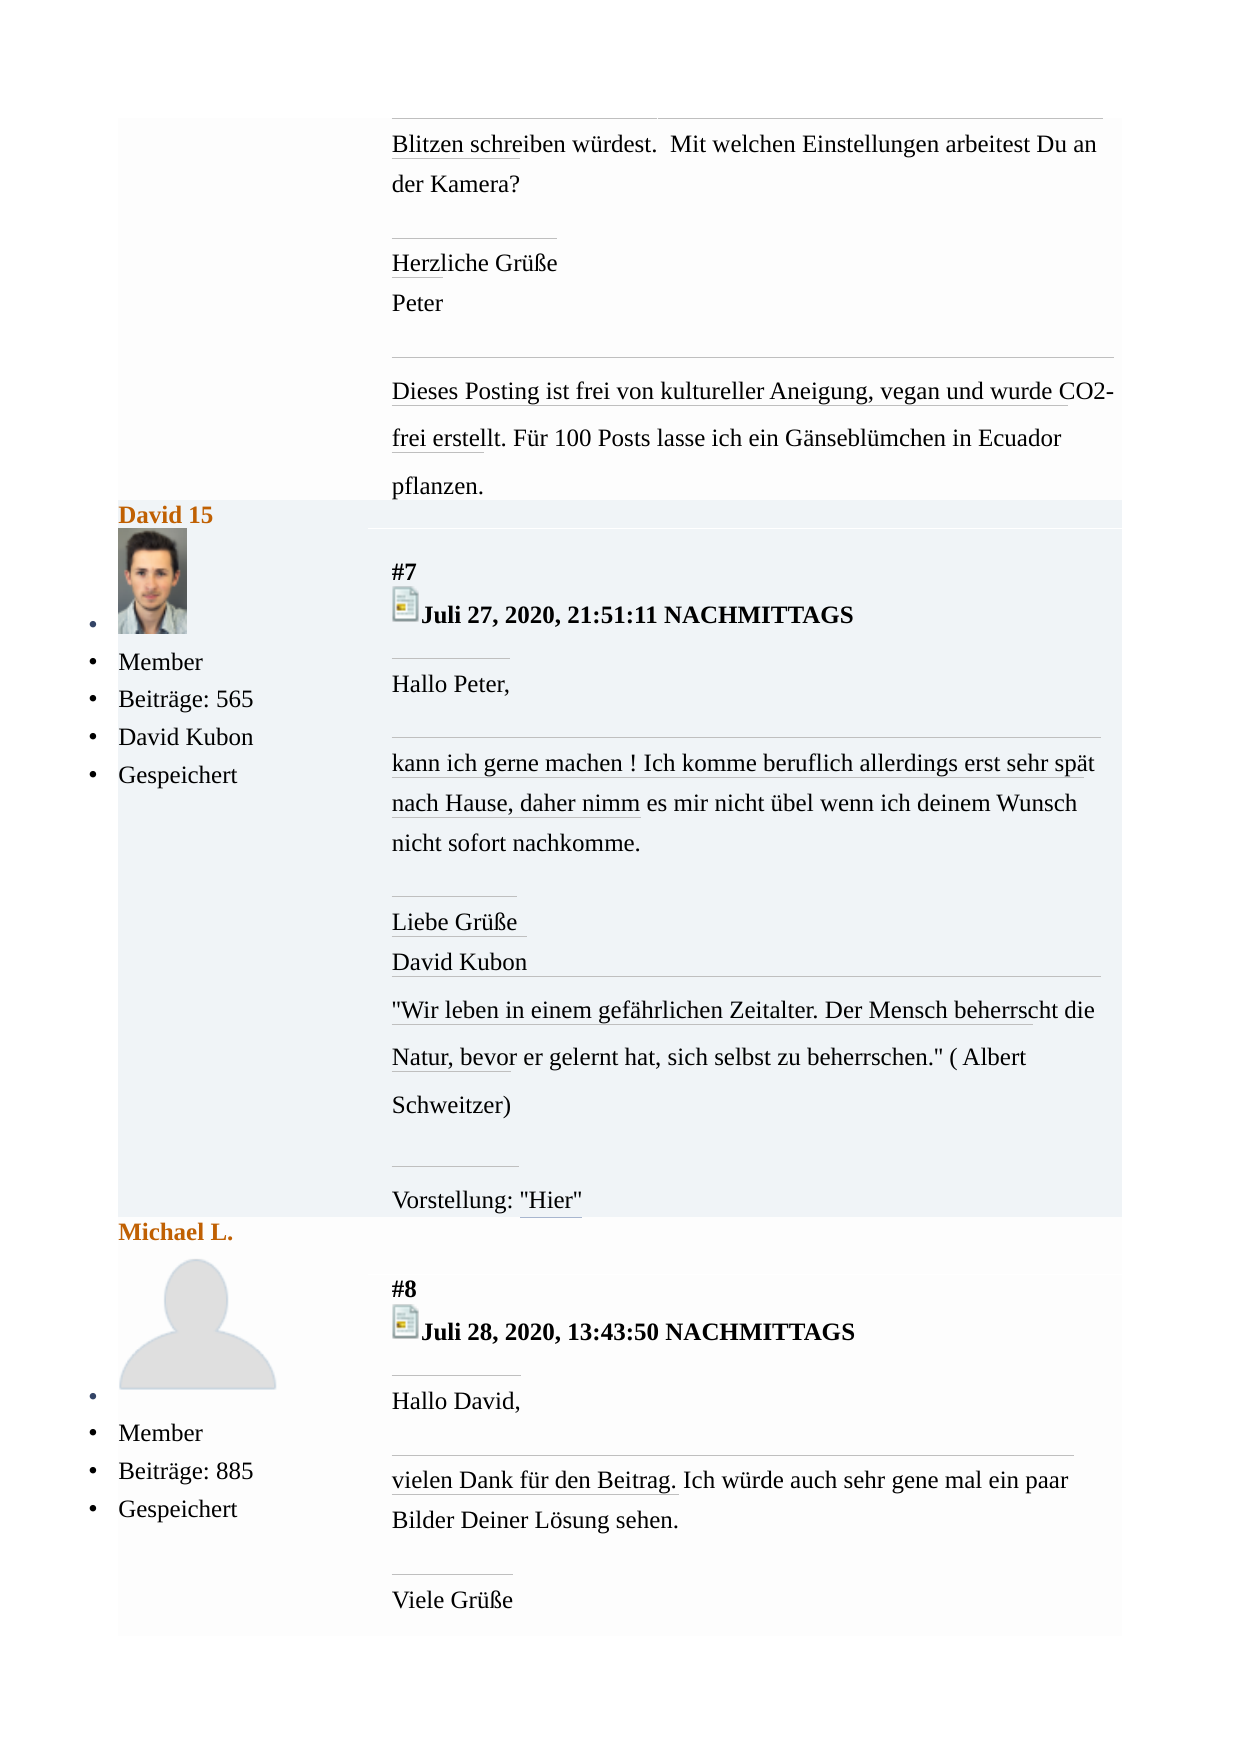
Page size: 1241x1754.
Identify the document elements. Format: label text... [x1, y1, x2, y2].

text #7 [392, 557, 1122, 586]
picture [391, 586, 421, 624]
list Member [118, 1418, 368, 1447]
picture [391, 1303, 421, 1341]
text Hallo Peter, kann ich gerne machen ! Ich komme beruflich allerdings erst sehr spät nach Hause, daher nimm es mir nicht übel wenn ich deinem Wunsch nicht sofort nachkomme. Liebe Grüße David Kubon [392, 658, 1122, 976]
list Gespeichert [118, 760, 368, 788]
text #8 [392, 1274, 1122, 1303]
text Juli 27, 2020, 21:51:11 NACHMITTAGS [392, 586, 1122, 629]
list Beiträge: 885 [118, 1456, 368, 1485]
text ''Wir leben in einem gefährlichen Zeitalter. Der Mensch beherrscht die Natur, bevor er gelernt hat, sich selbst zu beherrschen.'' ( Albert Schweitzer) Vorstellung: ''Hier'' [392, 976, 1122, 1217]
list David Kubon [118, 722, 368, 751]
list Beiträge: 565 [118, 684, 368, 713]
subtitle Michael L. [118, 1217, 368, 1246]
list Gespeichert [118, 1494, 368, 1523]
subtitle David 15 [118, 500, 368, 528]
text Blitzen schreiben würdest. Mit welchen Einstellungen arbeitest Du an der Kamera? Herzliche Grüße Peter [392, 118, 1122, 357]
text Hallo David, vielen Dank für den Beitrag. Ich würde auch sehr gene mal ein paar Bilder Deiner Lösung sehen. Viele Grüße [392, 1375, 1122, 1614]
picture [118, 528, 187, 634]
picture [118, 1245, 278, 1406]
text Juli 28, 2020, 13:43:50 NACHMITTAGS [392, 1303, 1122, 1346]
text Dieses Posting ist frei von kultureller Aneigung, vegan und wurde CO2-frei erstellt. Für 100 Posts lasse ich ein Gänseblümchen in Ecuador pflanzen. [392, 357, 1122, 500]
list Member [118, 647, 368, 675]
